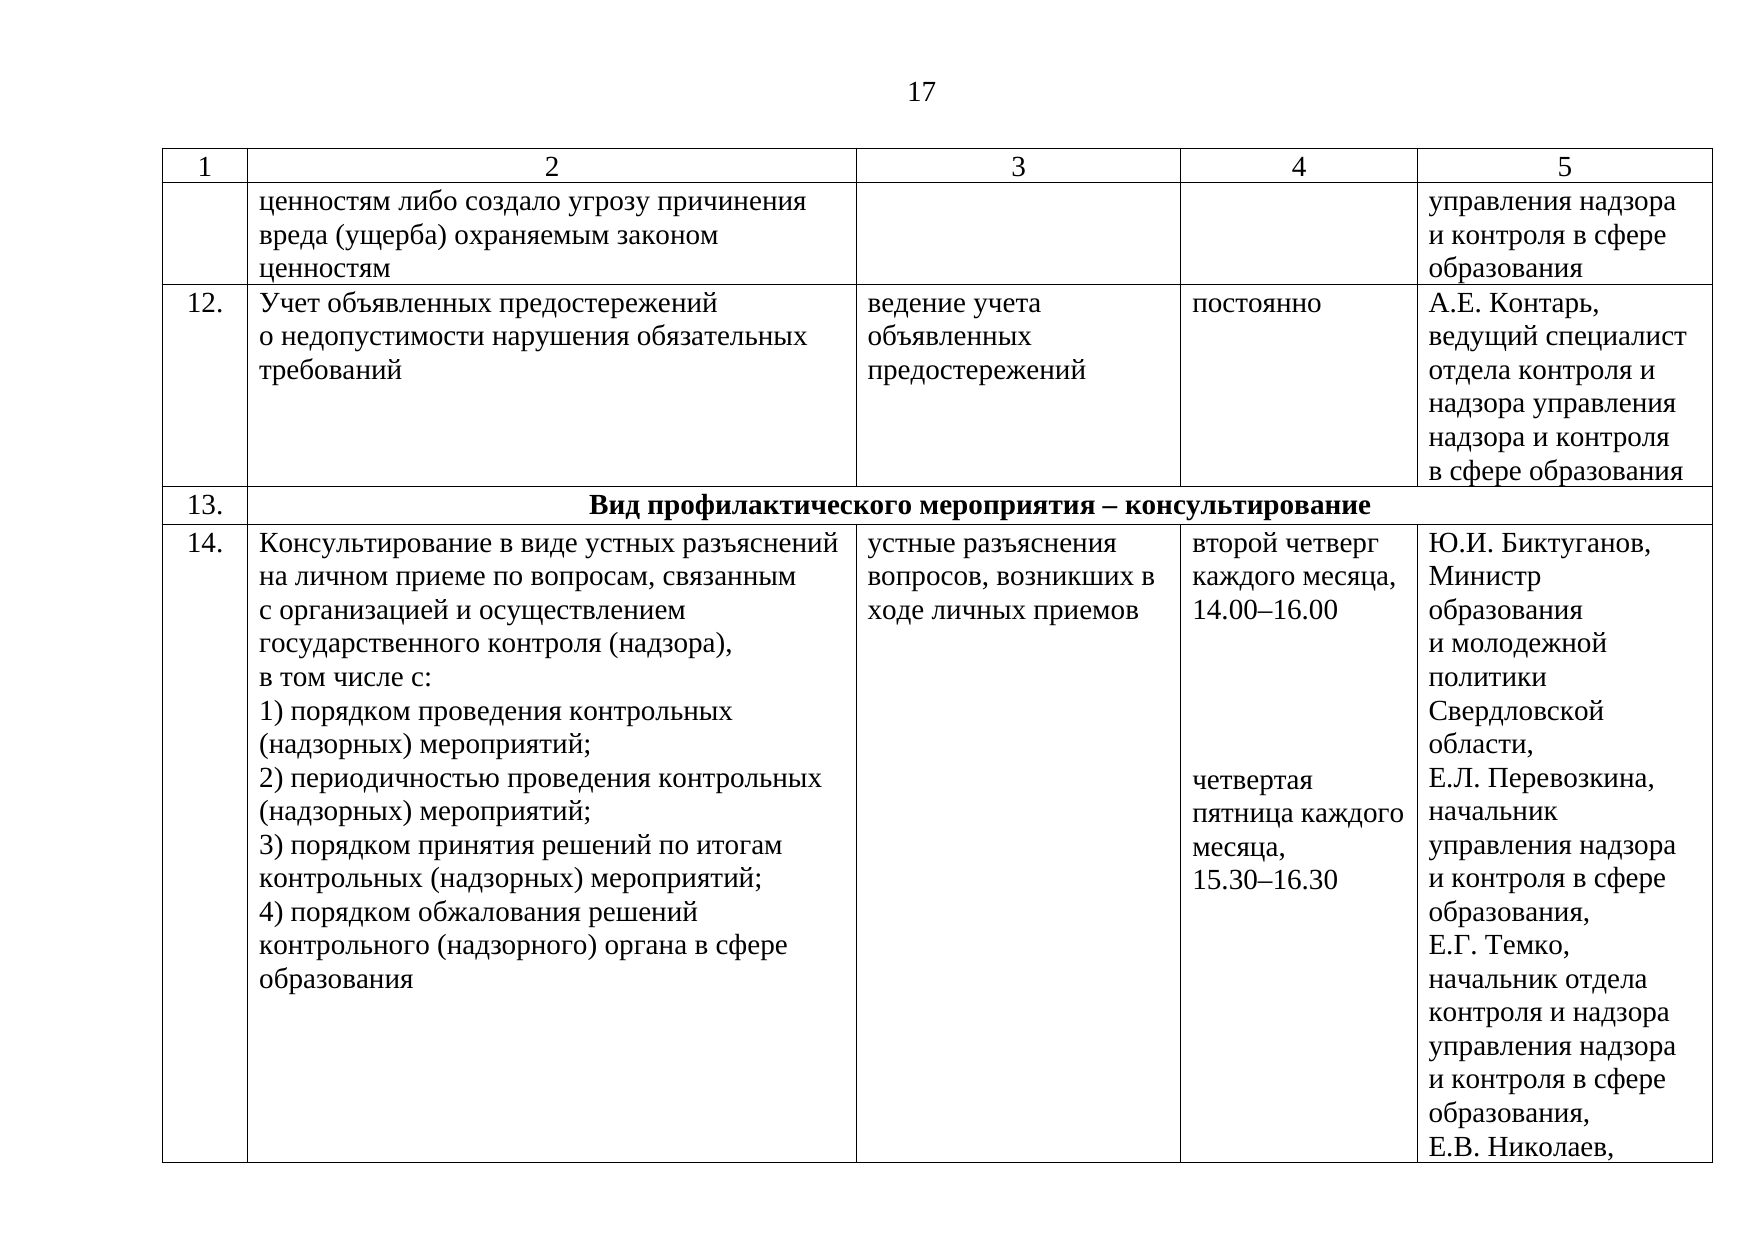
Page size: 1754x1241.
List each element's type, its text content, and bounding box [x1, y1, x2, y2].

table_cell 12. [163, 285, 247, 486]
table_cell 14. [163, 525, 247, 1162]
table_cell Учет объявленных предостережений о недопустимости нарушения обязательных требований [248, 285, 856, 486]
table_header 4 [1181, 149, 1417, 182]
table_cell ведение учета объявленных предостережений [857, 285, 1180, 486]
table_header 1 [163, 149, 247, 182]
table_cell постоянно [1181, 285, 1417, 486]
table_cell Консультирование в виде устных разъяснений на личном приеме по вопросам, связанным с организацией и осуществлением государственного контроля (надзора), в том числе с: 1) порядком проведения контрольных (надзорных) мероприятий; 2) периодичностью проведения контрольных (надзорных) мероприятий; 3) порядком принятия решений по итогам контрольных (надзорных) мероприятий; 4) порядком обжалования решений контрольного (надзорного) органа в сфере образования [248, 525, 856, 1162]
table_cell ценностям либо создало угрозу причинения вреда (ущерба) охраняемым законом ценностям [248, 183, 856, 284]
table_header 2 [248, 149, 856, 182]
table_cell [857, 183, 1180, 284]
table_cell [1181, 183, 1417, 284]
table_cell Ю.И. Биктуганов, Министр образования и молодежной политики Свердловской области, Е.Л. Перевозкина, начальник управления надзора и контроля в сфере образования, Е.Г. Темко, начальник отдела контроля и надзора управления надзора и контроля в сфере образования, Е.В. Николаев, [1418, 525, 1712, 1162]
table_cell А.Е. Контарь, ведущий специалист отдела контроля и надзора управления надзора и контроля в сфере образования [1418, 285, 1712, 486]
table_cell Вид профилактического мероприятия – консультирование [248, 487, 1712, 524]
table_cell устные разъяснения вопросов, возникших в ходе личных приемов [857, 525, 1180, 1162]
table_cell второй четверг каждого месяца, 14.00–16.00 четвертая пятница каждого месяца, 15.30–16.30 [1181, 525, 1417, 1162]
table_cell [163, 183, 247, 284]
table_cell управления надзора и контроля в сфере образования [1418, 183, 1712, 284]
table_header 3 [857, 149, 1180, 182]
table_cell 13. [163, 487, 247, 524]
table_header 5 [1418, 149, 1712, 182]
